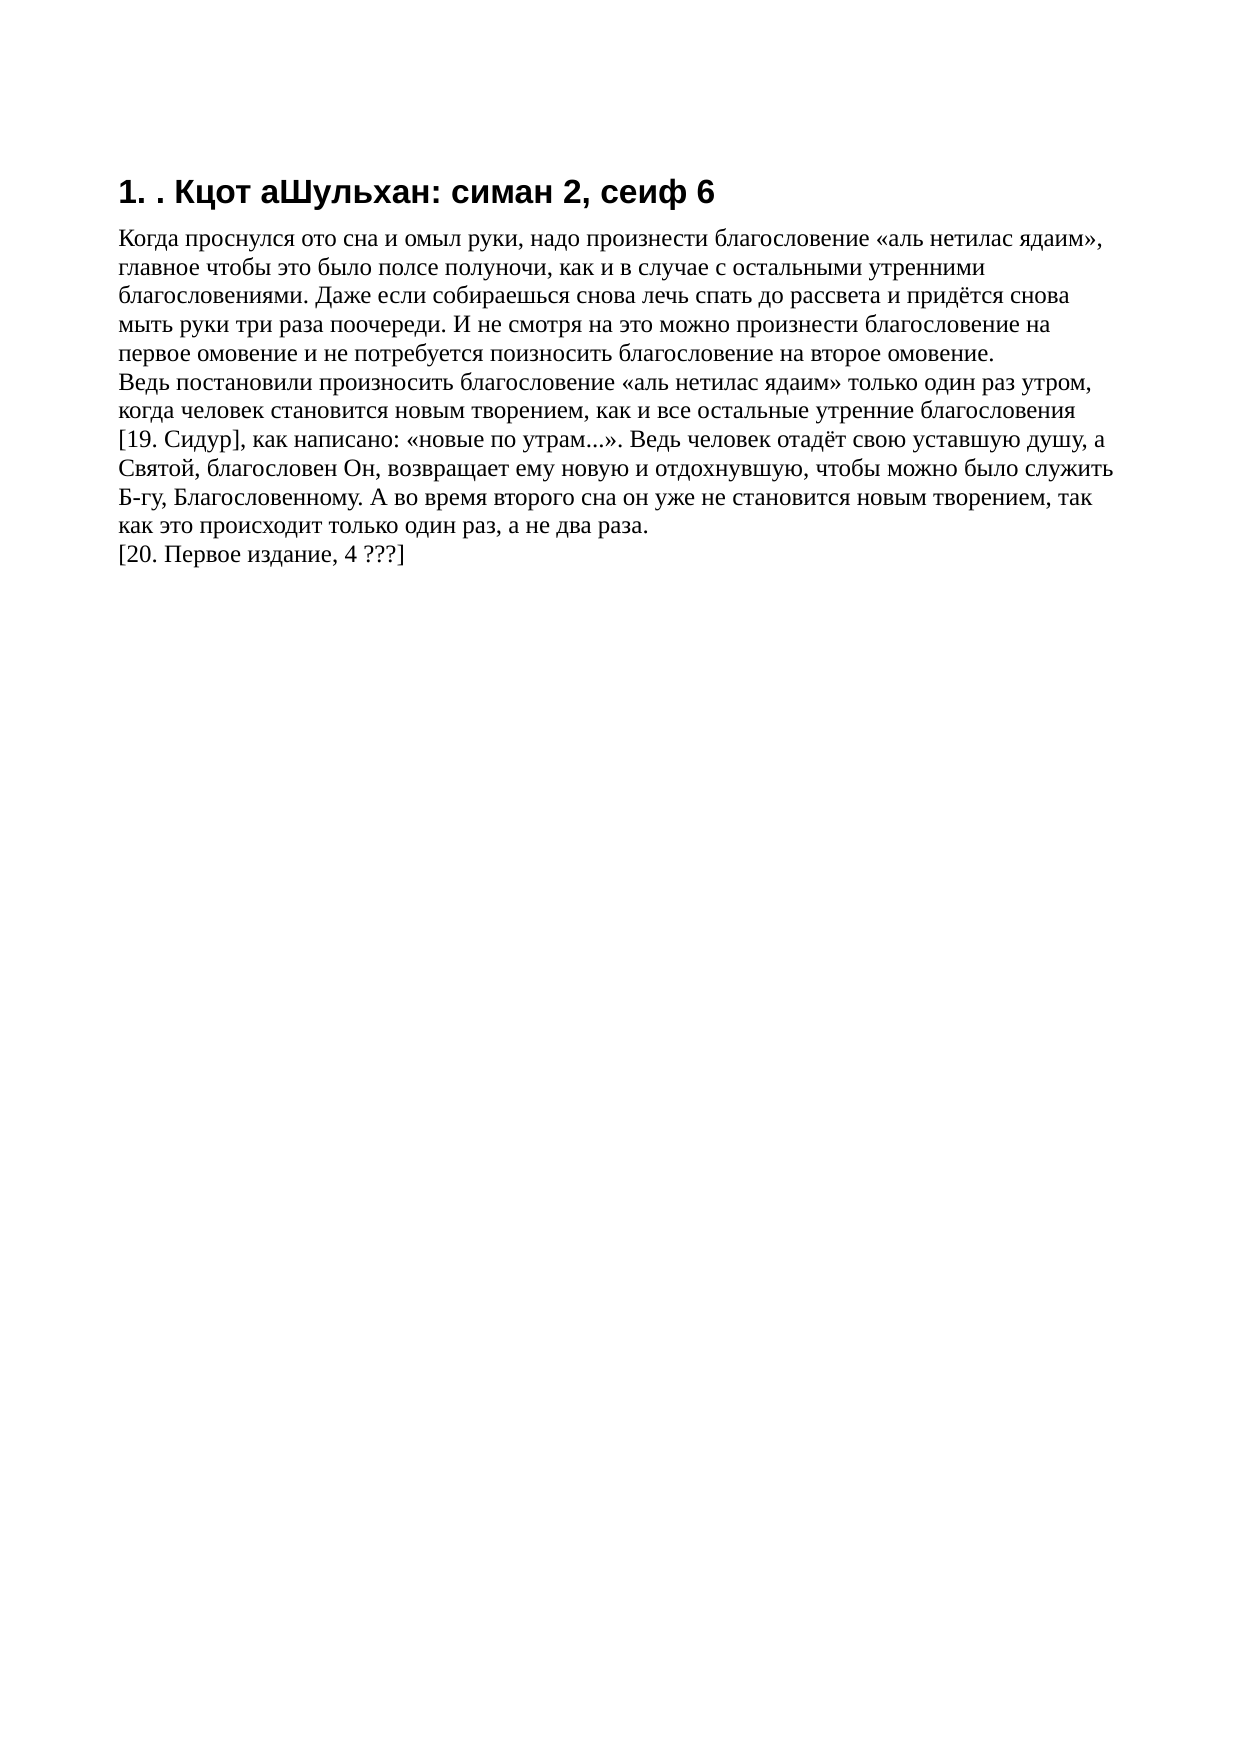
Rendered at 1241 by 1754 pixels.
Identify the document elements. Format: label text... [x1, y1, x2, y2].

text [20. Первое издание, 4 ???] [118, 492, 1122, 521]
text Когда проснулся ото сна и омыл руки, надо произнести благословение «аль нетилас ядаим», главное чтобы это было полсе полуночи, как и в случае с остальными утренними благословениями. Даже если собираешься снова лечь спать до рассвета и придётся снова мыть руки три раза поочереди. И не смотря на это можно произнести благословение на первое омовение и не потребуется поизносить благословение на второе омовение. [118, 176, 1122, 319]
subtitle . Кцот аШульхан: симан 2, сеиф 6 [118, 147, 1122, 176]
text Ведь постановили произносить благословение «аль нетилас ядаим» только один раз утром, когда человек становится новым творением, как и все остальные утренние благословения [19. Сидур], как написано: «новые по утрам...». Ведь человек отадёт свою уставшую душу, а Святой, благословен Он, возвращает ему новую и отдохнувшую, чтобы можно было служить Б-гу, Благословенному. А во время второго сна он уже не становится новым творением, так как это происходит только один раз, а не два раза. [118, 319, 1122, 492]
